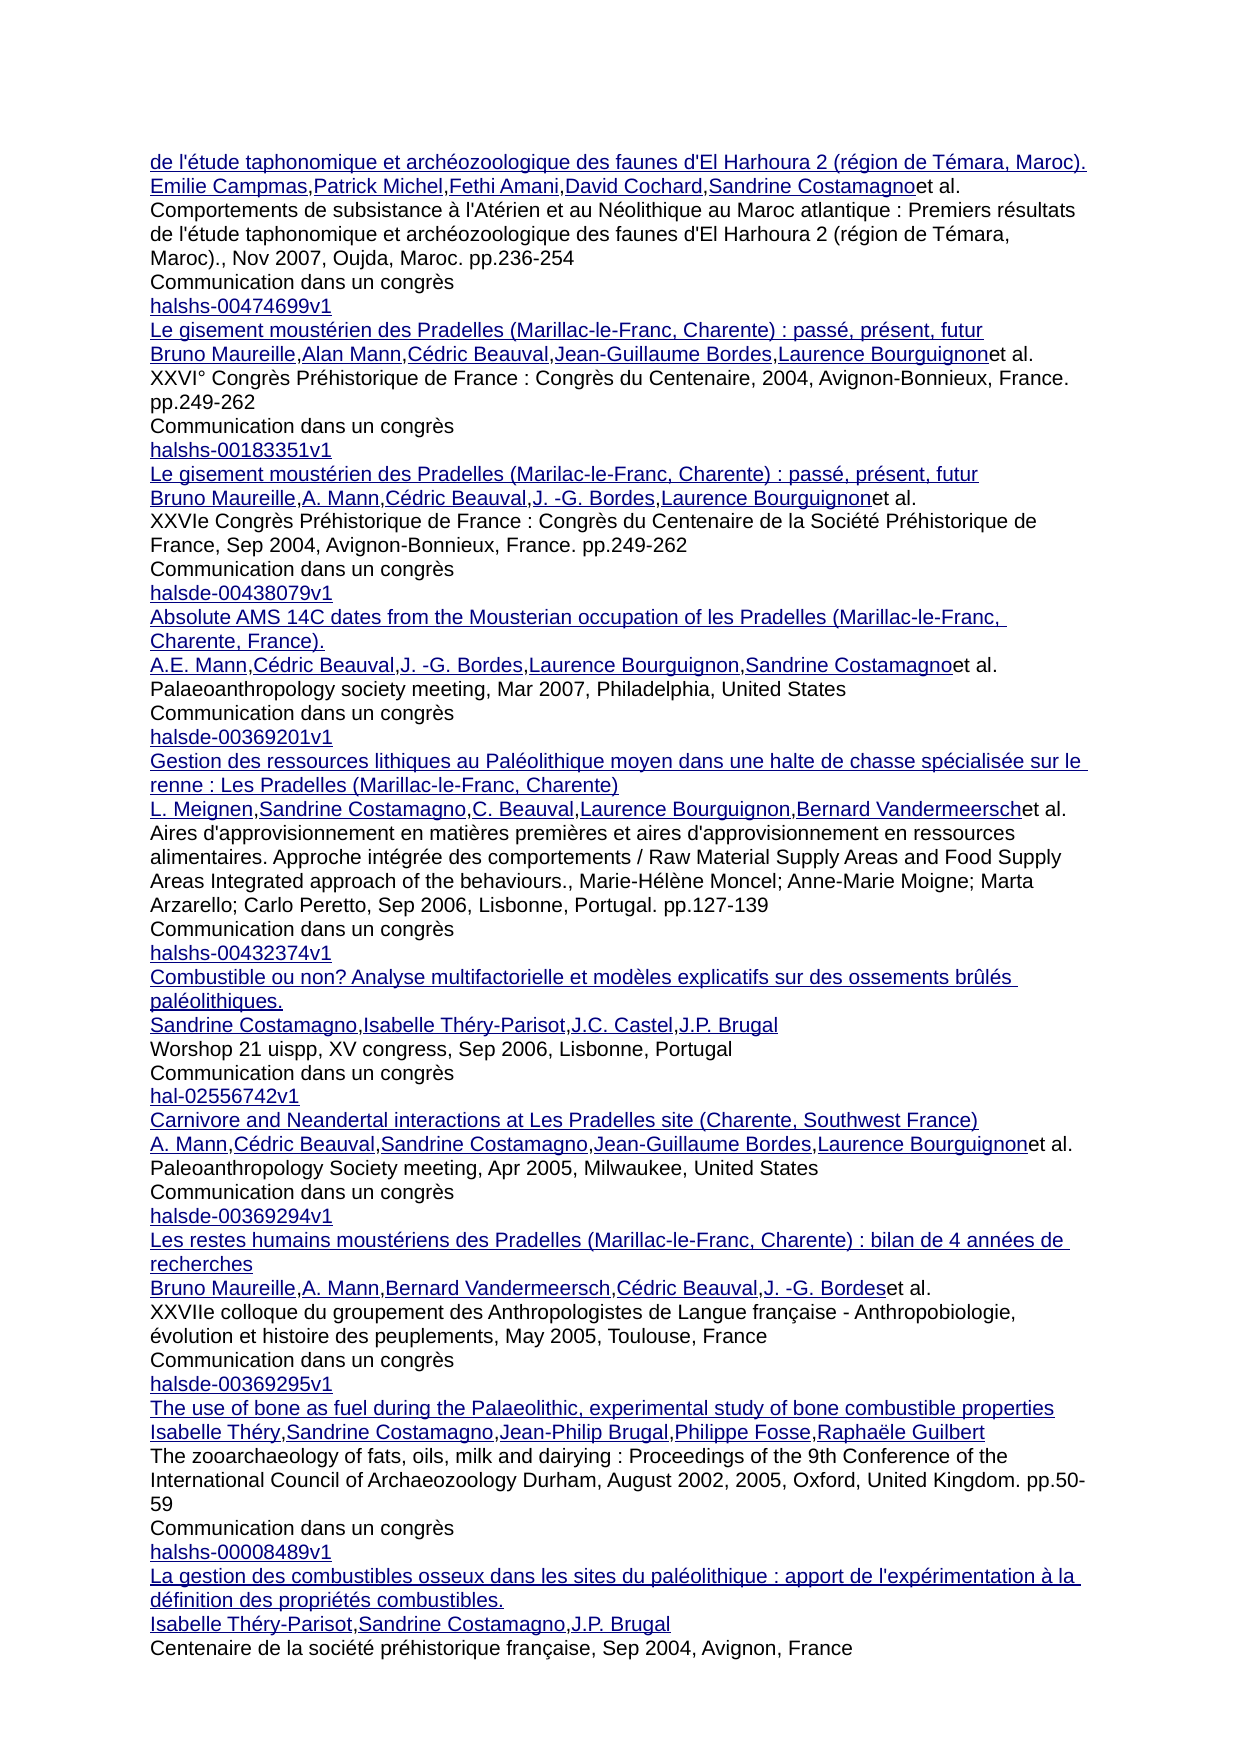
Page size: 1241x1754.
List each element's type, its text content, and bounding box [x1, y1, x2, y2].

table_cell Le gisement moustérien des Pradelles (Marilac-le-Franc, Charente) : passé, présent, futur Bruno Maureille,A. Mann,Cédric Beauval,J. -G. Bordes,Laurence Bourguignonet al. XXVIe Congrès Préhistorique de France : Congrès du Centenaire de la Société Préhistorique de France, Sep 2004, Avignon-Bonnieux, France. pp.249-262 Communication dans un congrès halsde-00438079v1 [150, 461, 1090, 605]
table_cell Carnivore and Neandertal interactions at Les Pradelles site (Charente, Southwest France) A. Mann,Cédric Beauval,Sandrine Costamagno,Jean-Guillaume Bordes,Laurence Bourguignonet al. Paleoanthropology Society meeting, Apr 2005, Milwaukee, United States Communication dans un congrès halsde-00369294v1 [150, 1108, 1090, 1228]
table_cell Les restes humains moustériens des Pradelles (Marillac-le-Franc, Charente) : bilan de 4 années de recherches Bruno Maureille,A. Mann,Bernard Vandermeersch,Cédric Beauval,J. -G. Bordeset al. XXVIIe colloque du groupement des Anthropologistes de Langue française - Anthropobiologie, évolution et histoire des peuplements, May 2005, Toulouse, France Communication dans un congrès halsde-00369295v1 [150, 1228, 1090, 1396]
table_cell La gestion des combustibles osseux dans les sites du paléolithique : apport de l'expérimentation à la définition des propriétés combustibles. Isabelle Théry-Parisot,Sandrine Costamagno,J.P. Brugal Centenaire de la société préhistorique française, Sep 2004, Avignon, France [150, 1564, 1090, 1659]
table_cell Absolute AMS 14C dates from the Mousterian occupation of les Pradelles (Marillac-le-Franc, Charente, France). A.E. Mann,Cédric Beauval,J. -G. Bordes,Laurence Bourguignon,Sandrine Costamagnoet al. Palaeoanthropology society meeting, Mar 2007, Philadelphia, United States Communication dans un congrès halsde-00369201v1 [150, 605, 1090, 749]
table_cell Combustible ou non? Analyse multifactorielle et modèles explicatifs sur des ossements brûlés paléolithiques. Sandrine Costamagno,Isabelle Théry-Parisot,J.C. Castel,J.P. Brugal Worshop 21 uispp, XV congress, Sep 2006, Lisbonne, Portugal Communication dans un congrès hal-02556742v1 [150, 965, 1090, 1108]
table_cell Le gisement moustérien des Pradelles (Marillac-le-Franc, Charente) : passé, présent, futur Bruno Maureille,Alan Mann,Cédric Beauval,Jean-Guillaume Bordes,Laurence Bourguignonet al. XXVI° Congrès Préhistorique de France : Congrès du Centenaire, 2004, Avignon-Bonnieux, France. pp.249-262 Communication dans un congrès halshs-00183351v1 [150, 318, 1090, 461]
table_cell Comportements de subsistance à l'Atérien et au Néolithique au Maroc atlantique : Premiers résultats de l'étude taphonomique et archéozoologique des faunes d'El Harhoura 2 (région de Témara, Maroc). Emilie Campmas,Patrick Michel,Fethi Amani,David Cochard,Sandrine Costamagnoet al. Comportements de subsistance à l'Atérien et au Néolithique au Maroc atlantique : Premiers résultats de l'étude taphonomique et archéozoologique des faunes d'El Harhoura 2 (région de Témara, Maroc)., Nov 2007, Oujda, Maroc. pp.236-254 Communication dans un congrès halshs-00474699v1 [150, 150, 1090, 318]
table_cell Gestion des ressources lithiques au Paléolithique moyen dans une halte de chasse spécialisée sur le renne : Les Pradelles (Marillac-le-Franc, Charente) L. Meignen,Sandrine Costamagno,C. Beauval,Laurence Bourguignon,Bernard Vandermeerschet al. Aires d'approvisionnement en matières premières et aires d'approvisionnement en ressources alimentaires. Approche intégrée des comportements / Raw Material Supply Areas and Food Supply Areas Integrated approach of the behaviours., Marie-Hélène Moncel; Anne-Marie Moigne; Marta Arzarello; Carlo Peretto, Sep 2006, Lisbonne, Portugal. pp.127-139 Communication dans un congrès halshs-00432374v1 [150, 749, 1090, 964]
table_cell The use of bone as fuel during the Palaeolithic, experimental study of bone combustible properties Isabelle Théry,Sandrine Costamagno,Jean-Philip Brugal,Philippe Fosse,Raphaële Guilbert The zooarchaeology of fats, oils, milk and dairying : Proceedings of the 9th Conference of the International Council of Archaeozoology Durham, August 2002, 2005, Oxford, United Kingdom. pp.50-59 Communication dans un congrès halshs-00008489v1 [150, 1396, 1090, 1563]
